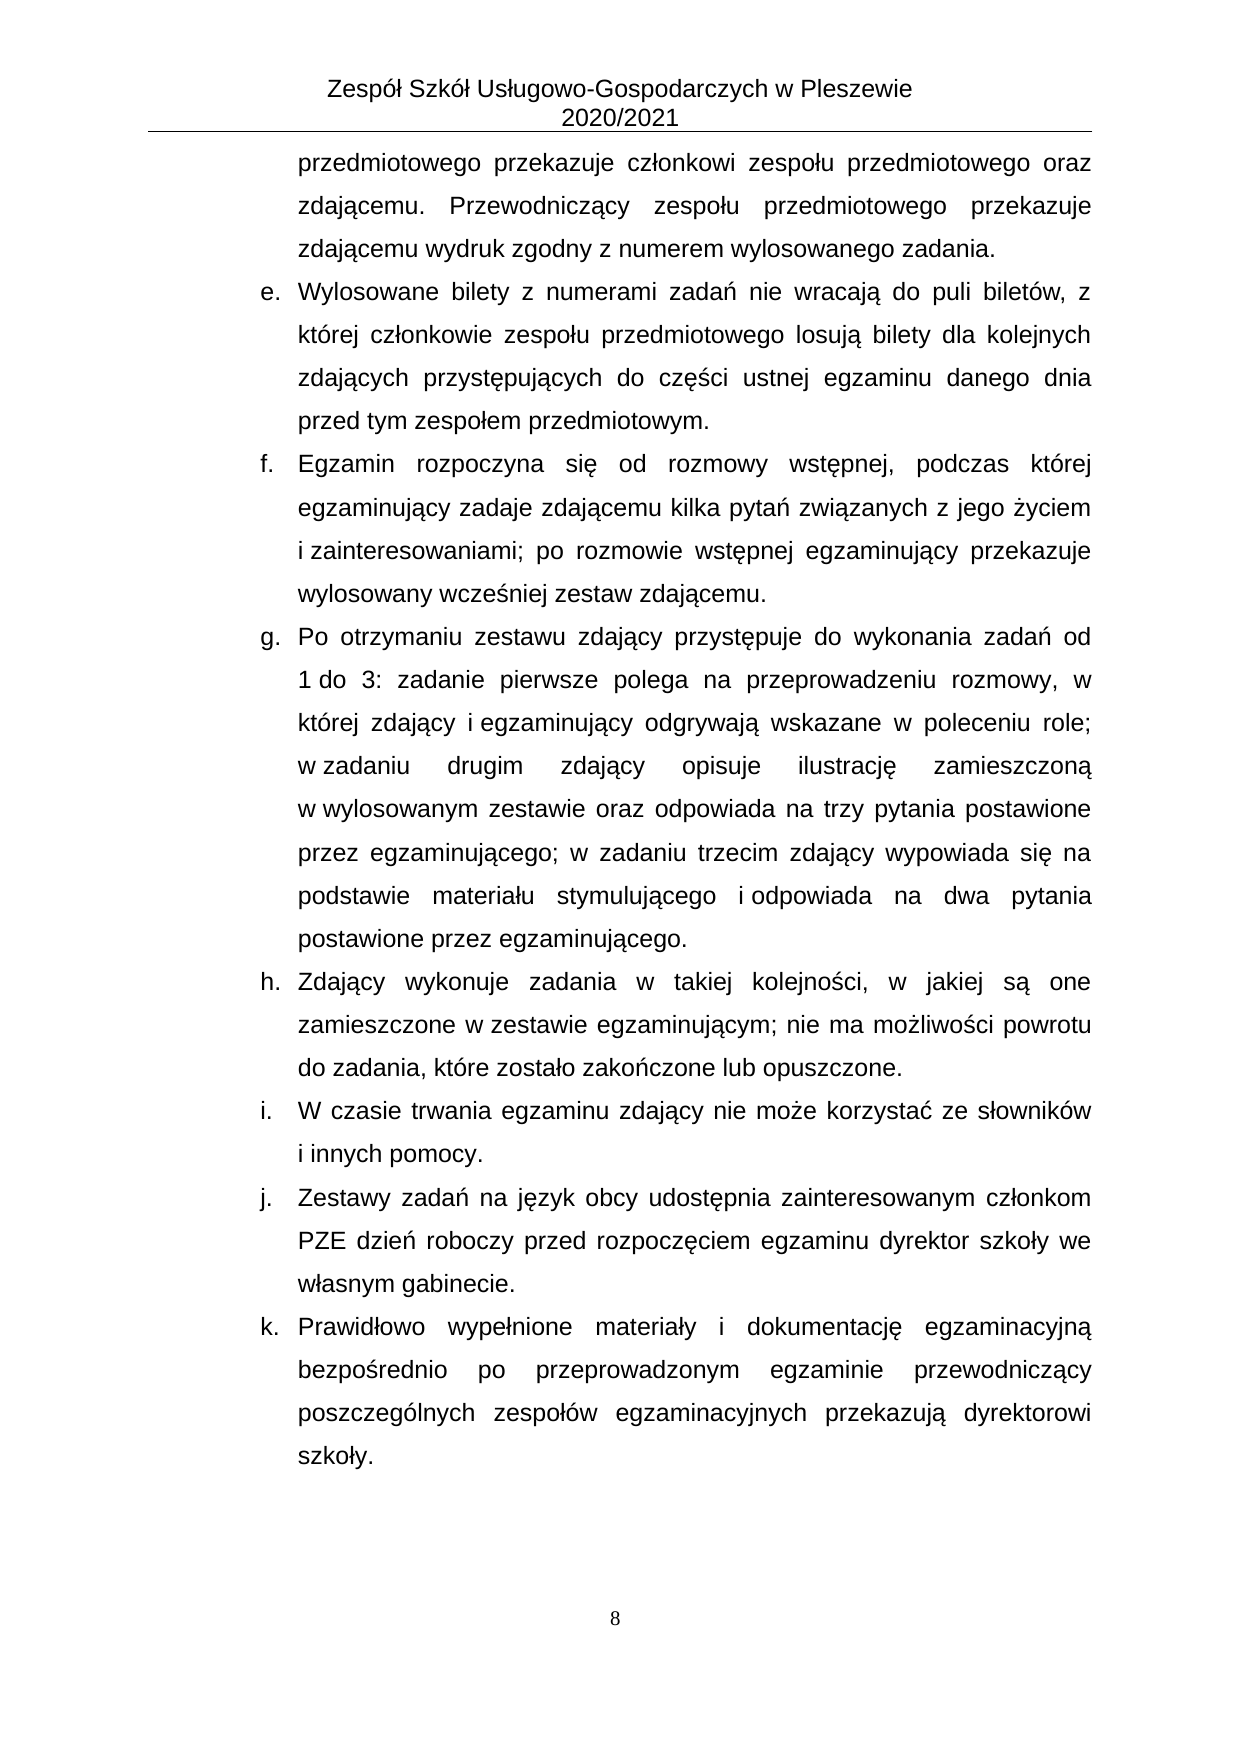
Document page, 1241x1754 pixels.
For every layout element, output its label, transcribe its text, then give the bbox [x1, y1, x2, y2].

list przedmiotowego przekazuje członkowi zespołu przedmiotowego oraz zdającemu. Przewodniczący zespołu przedmiotowego przekazuje zdającemu wydruk zgodny z numerem wylosowanego zadania. [260, 148, 1092, 263]
list Egzamin rozpoczyna się od rozmowy wstępnej, podczas której egzaminujący zadaje zdającemu kilka pytań związanych z jego życiem i zainteresowaniami; po rozmowie wstępnej egzaminujący przekazuje wylosowany wcześniej zestaw zdającemu. [260, 449, 1092, 608]
list W czasie trwania egzaminu zdający nie może korzystać ze słowników i innych pomocy. [260, 1096, 1092, 1168]
list Zdający wykonuje zadania w takiej kolejności, w jakiej są one zamieszczone w zestawie egzaminującym; nie ma możliwości powrotu do zadania, które zostało zakończone lub opuszczone. [260, 967, 1092, 1082]
list Wylosowane bilety z numerami zadań nie wracają do puli biletów, z której członkowie zespołu przedmiotowego losują bilety dla kolejnych zdających przystępujących do części ustnej egzaminu danego dnia przed tym zespołem przedmiotowym. [260, 277, 1092, 435]
list Po otrzymaniu zestawu zdający przystępuje do wykonania zadań od 1 do 3: zadanie pierwsze polega na przeprowadzeniu rozmowy, w której zdający i egzaminujący odgrywają wskazane w poleceniu role; w zadaniu drugim zdający opisuje ilustrację zamieszczoną w wylosowanym zestawie oraz odpowiada na trzy pytania postawione przez egzaminującego; w zadaniu trzecim zdający wypowiada się na podstawie materiału stymulującego i odpowiada na dwa pytania postawione przez egzaminującego. [260, 622, 1092, 953]
list Prawidłowo wypełnione materiały i dokumentację egzaminacyjną bezpośrednio po przeprowadzonym egzaminie przewodniczący poszczególnych zespołów egzaminacyjnych przekazują dyrektorowi szkoły. [260, 1312, 1092, 1470]
list Zestawy zadań na język obcy udostępnia zainteresowanym członkom PZE dzień roboczy przed rozpoczęciem egzaminu dyrektor szkoły we własnym gabinecie. [260, 1183, 1092, 1298]
